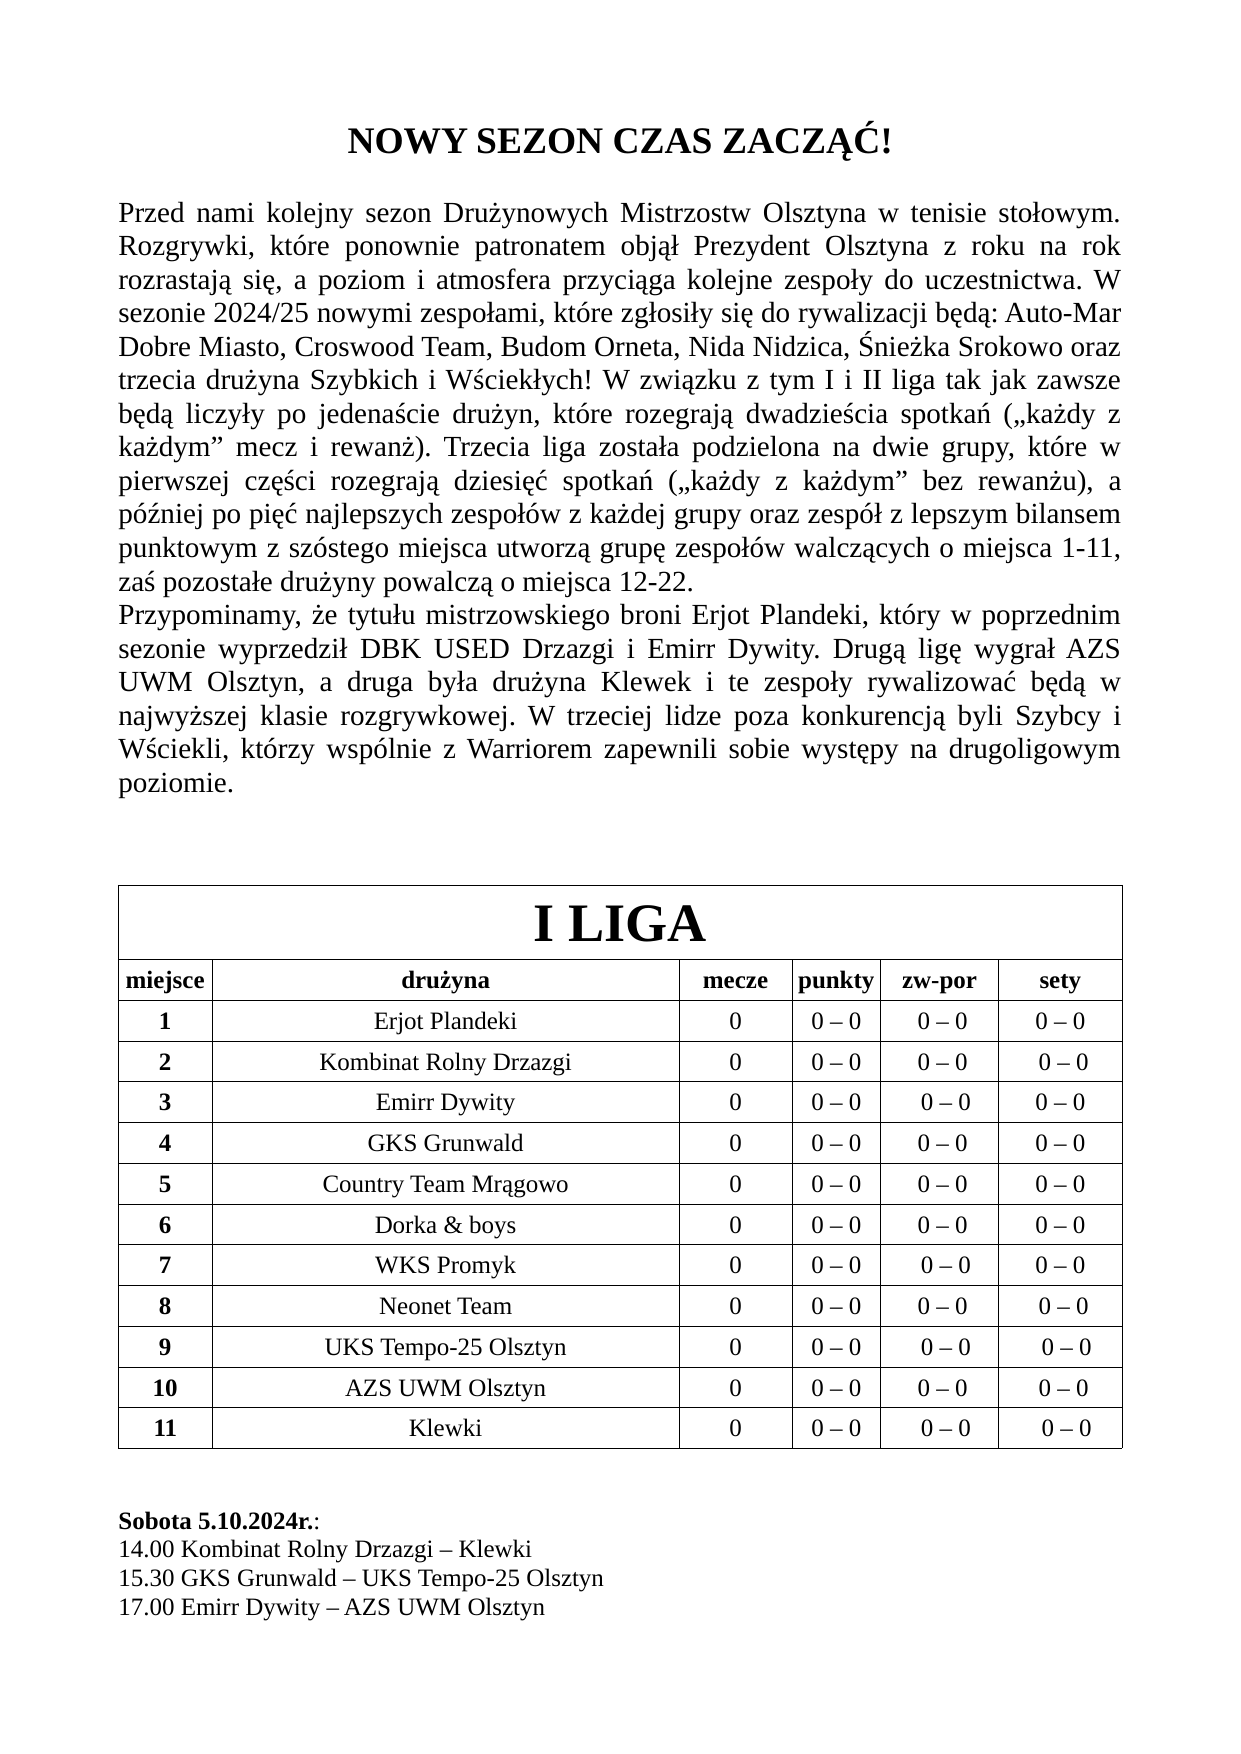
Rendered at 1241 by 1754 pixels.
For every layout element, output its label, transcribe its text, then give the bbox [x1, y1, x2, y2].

table_cell 0 – 0 [793, 1368, 880, 1407]
table_cell 0 [680, 1408, 792, 1448]
text 15.30 GKS Grunwald – UKS Tempo-25 Olsztyn [118, 1563, 1122, 1592]
text 17.00 Emirr Dywity – AZS UWM Olsztyn [118, 1592, 1122, 1621]
table_cell 9 [119, 1327, 212, 1366]
table_cell 0 – 0 [881, 1001, 998, 1041]
table_cell 0 – 0 [999, 1368, 1122, 1407]
text 14.00 Kombinat Rolny Drzazgi – Klewki [118, 1534, 1122, 1563]
text Przed nami kolejny sezon Drużynowych Mistrzostw Olsztyna w tenisie stołowym. Rozgrywki, które ponownie patronatem objął Prezydent Olsztyna z roku na rok rozrastają się, a poziom i atmosfera przyciąga kolejne zespoły do uczestnictwa. W sezonie 2024/25 nowymi zespołami, które zgłosiły się do rywalizacji będą: Auto-Mar Dobre Miasto, Croswood Team, Budom Orneta, Nida Nidzica, Śnieżka Srokowo oraz trzecia drużyna Szybkich i Wściekłych! W związku z tym I i II liga tak jak zawsze będą liczyły po jedenaście drużyn, które rozegrają dwadzieścia spotkań („każdy z każdym” mecz i rewanż). Trzecia liga została podzielona na dwie grupy, które w pierwszej części rozegrają dziesięć spotkań („każdy z każdym” bez rewanżu), a później po pięć najlepszych zespołów z każdej grupy oraz zespół z lepszym bilansem punktowym z szóstego miejsca utworzą grupę zespołów walczących o miejsca 1-11, zaś pozostałe drużyny powalczą o miejsca 12-22. [118, 195, 1122, 597]
table_cell Erjot Plandeki [213, 1001, 679, 1041]
table_cell 0 – 0 [793, 1123, 880, 1163]
table_cell 5 [119, 1164, 212, 1203]
table_cell 8 [119, 1286, 212, 1326]
table_cell 0 – 0 [793, 1082, 880, 1122]
table_cell 0 [680, 1245, 792, 1285]
table_cell Country Team Mrągowo [213, 1164, 679, 1203]
table_cell 1 [119, 1001, 212, 1041]
table_cell 2 [119, 1042, 212, 1081]
table_cell 0 – 0 [999, 1042, 1122, 1081]
table_cell 0 – 0 [793, 1286, 880, 1326]
table_cell 0 [680, 1082, 792, 1122]
table_cell miejsce [119, 960, 212, 1000]
table_cell 0 – 0 [999, 1408, 1122, 1448]
table_cell Emirr Dywity [213, 1082, 679, 1122]
table_cell 0 – 0 [793, 1408, 880, 1448]
table_cell 0 – 0 [881, 1205, 998, 1244]
table_cell 4 [119, 1123, 212, 1163]
table_cell 0 – 0 [999, 1205, 1122, 1244]
table_cell 0 – 0 [793, 1327, 880, 1366]
table_cell mecze [680, 960, 792, 1000]
table_cell sety [999, 960, 1122, 1000]
table_cell UKS Tempo-25 Olsztyn [213, 1327, 679, 1366]
table_cell 7 [119, 1245, 212, 1285]
table_cell WKS Promyk [213, 1245, 679, 1285]
table_cell drużyna [213, 960, 679, 1000]
table_cell 0 – 0 [999, 1001, 1122, 1041]
table_cell 0 [680, 1205, 792, 1244]
table_cell 0 – 0 [881, 1164, 998, 1203]
text Przypominamy, że tytułu mistrzowskiego broni Erjot Plandeki, który w poprzednim sezonie wyprzedził DBK USED Drzazgi i Emirr Dywity. Drugą ligę wygrał AZS UWM Olsztyn, a druga była drużyna Klewek i te zespoły rywalizować będą w najwyższej klasie rozgrywkowej. W trzeciej lidze poza konkurencją byli Szybcy i Wściekli, którzy wspólnie z Warriorem zapewnili sobie występy na drugoligowym poziomie. [118, 597, 1122, 798]
table_cell GKS Grunwald [213, 1123, 679, 1163]
table_cell 0 – 0 [881, 1368, 998, 1407]
table_cell zw-por [881, 960, 998, 1000]
table_cell 0 [680, 1042, 792, 1081]
table_cell 0 – 0 [881, 1286, 998, 1326]
text NOWY SEZON CZAS ZACZĄĆ! [118, 118, 1122, 161]
table_cell 0 [680, 1327, 792, 1366]
table_cell 0 – 0 [793, 1042, 880, 1081]
table_cell 0 – 0 [881, 1327, 998, 1366]
table_header I LIGA [119, 886, 1122, 959]
table_cell 10 [119, 1368, 212, 1407]
table_cell 0 – 0 [881, 1123, 998, 1163]
table_cell 0 [680, 1368, 792, 1407]
table_cell Neonet Team [213, 1286, 679, 1326]
table_cell 0 – 0 [999, 1123, 1122, 1163]
table_cell 0 – 0 [999, 1164, 1122, 1203]
table_cell punkty [793, 960, 880, 1000]
table_cell 0 – 0 [881, 1042, 998, 1081]
table_cell 0 – 0 [999, 1327, 1122, 1366]
table_cell Dorka & boys [213, 1205, 679, 1244]
table_cell 0 – 0 [793, 1205, 880, 1244]
table_cell 6 [119, 1205, 212, 1244]
text Sobota 5.10.2024r.: [118, 1506, 1122, 1534]
table_cell 0 [680, 1123, 792, 1163]
table_cell 0 – 0 [881, 1082, 998, 1122]
table_cell 0 – 0 [881, 1245, 998, 1285]
table_cell 3 [119, 1082, 212, 1122]
table_cell 0 – 0 [999, 1286, 1122, 1326]
table_cell 0 [680, 1001, 792, 1041]
table_cell 0 – 0 [793, 1164, 880, 1203]
table_cell 11 [119, 1408, 212, 1448]
table_cell Klewki [213, 1408, 679, 1448]
table_cell 0 – 0 [999, 1082, 1122, 1122]
table_cell 0 – 0 [793, 1245, 880, 1285]
table_cell AZS UWM Olsztyn [213, 1368, 679, 1407]
table_cell 0 – 0 [881, 1408, 998, 1448]
table_cell 0 [680, 1286, 792, 1326]
table_cell Kombinat Rolny Drzazgi [213, 1042, 679, 1081]
table_cell 0 – 0 [999, 1245, 1122, 1285]
table_cell 0 – 0 [793, 1001, 880, 1041]
table_cell 0 [680, 1164, 792, 1203]
